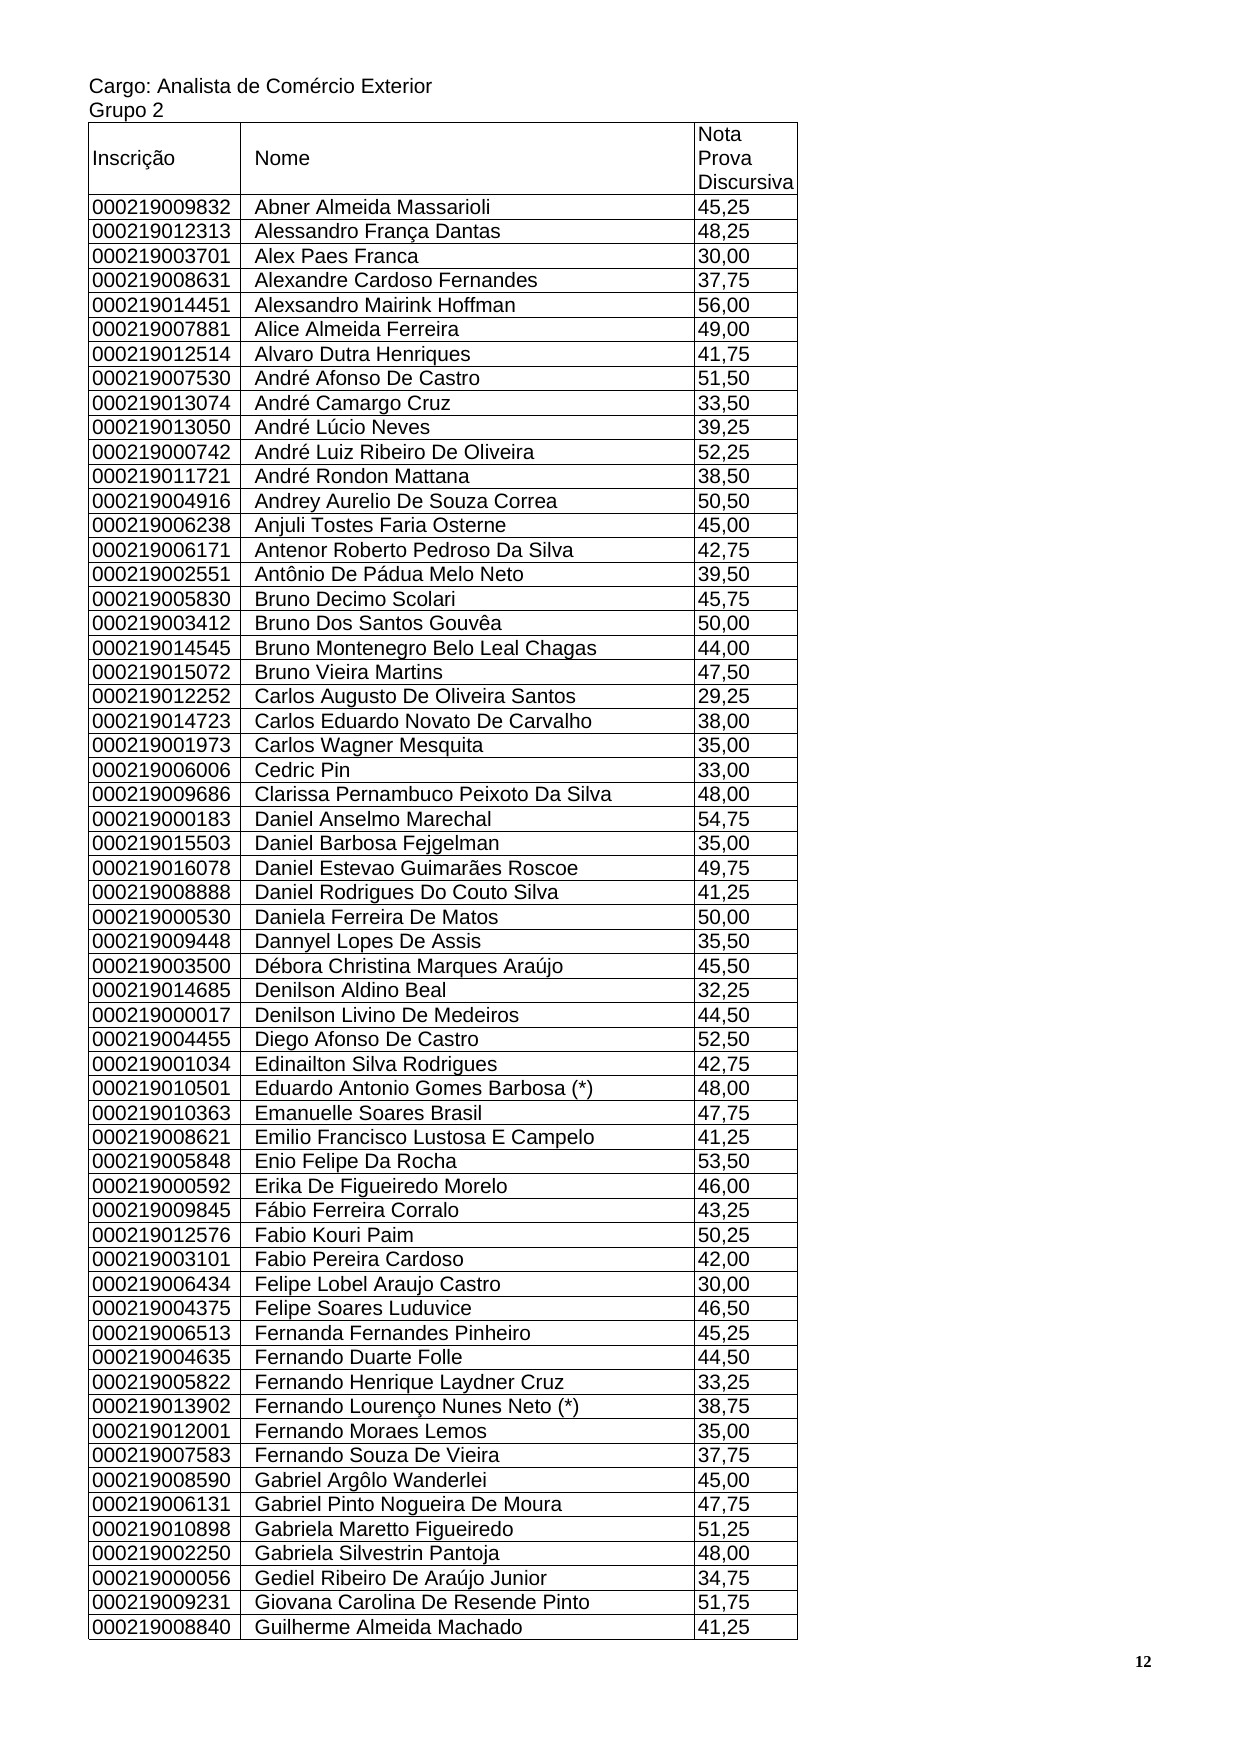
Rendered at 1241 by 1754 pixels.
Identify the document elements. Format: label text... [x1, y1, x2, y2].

table_cell 39,50 [695, 563, 797, 586]
table_cell 47,75 [695, 1101, 797, 1124]
table_cell 50,00 [695, 905, 797, 928]
table_cell 000219007530 [89, 367, 240, 390]
table_cell 45,00 [695, 1468, 797, 1492]
table_cell 33,00 [695, 758, 797, 782]
table_cell 000219016078 [89, 856, 240, 879]
table_cell 42,75 [695, 1052, 797, 1075]
table_cell 000219012576 [89, 1223, 240, 1247]
table_cell 000219010501 [89, 1076, 240, 1100]
table_cell Denilson Aldino Beal [241, 979, 694, 1002]
table_cell 000219004455 [89, 1028, 240, 1051]
table_cell 51,50 [695, 367, 797, 390]
table_header Nota Prova Discursiva [695, 123, 797, 194]
table_cell 33,50 [695, 391, 797, 414]
table_cell Edinailton Silva Rodrigues [241, 1052, 694, 1075]
table_cell Diego Afonso De Castro [241, 1028, 694, 1051]
table_cell Débora Christina Marques Araújo [241, 954, 694, 977]
table_cell 46,50 [695, 1297, 797, 1320]
table_cell Daniel Barbosa Fejgelman [241, 832, 694, 855]
table_cell 000219005822 [89, 1370, 240, 1394]
table_cell Guilherme Almeida Machado [241, 1615, 694, 1638]
table_cell 52,50 [695, 1028, 797, 1051]
table_cell 000219006171 [89, 538, 240, 561]
table_cell 000219003701 [89, 244, 240, 268]
table_cell Daniela Ferreira De Matos [241, 905, 694, 928]
table_cell Andrey Aurelio De Souza Correa [241, 489, 694, 512]
table_cell 53,50 [695, 1150, 797, 1173]
table_cell 43,25 [695, 1199, 797, 1222]
table_cell 51,75 [695, 1591, 797, 1614]
table_cell Felipe Lobel Araujo Castro [241, 1272, 694, 1296]
table_cell 000219006006 [89, 758, 240, 782]
table_cell 44,50 [695, 1346, 797, 1369]
table_cell 42,75 [695, 538, 797, 561]
table_cell Fernanda Fernandes Pinheiro [241, 1321, 694, 1345]
table_cell Fernando Duarte Folle [241, 1346, 694, 1369]
text Cargo: Analista de Comércio Exterior [89, 74, 1151, 98]
table_cell 50,00 [695, 611, 797, 635]
table_cell 000219012001 [89, 1419, 240, 1443]
table_cell 000219006238 [89, 514, 240, 537]
table_cell 51,25 [695, 1517, 797, 1541]
table_cell 000219000592 [89, 1174, 240, 1198]
table_cell 35,00 [695, 734, 797, 757]
table_cell 35,50 [695, 930, 797, 953]
table_cell Alexandre Cardoso Fernandes [241, 269, 694, 292]
table_cell Carlos Augusto De Oliveira Santos [241, 685, 694, 708]
table_cell 000219004375 [89, 1297, 240, 1320]
table_cell 000219011721 [89, 465, 240, 488]
table_cell 45,75 [695, 587, 797, 610]
table_cell 47,75 [695, 1493, 797, 1516]
table_cell 000219012313 [89, 220, 240, 243]
table_cell Gediel Ribeiro De Araújo Junior [241, 1566, 694, 1589]
table_cell 000219012514 [89, 342, 240, 366]
table_cell 45,50 [695, 954, 797, 977]
table_cell 000219005830 [89, 587, 240, 610]
table_cell 000219009686 [89, 783, 240, 806]
table_cell 000219001034 [89, 1052, 240, 1075]
table_cell 41,25 [695, 1125, 797, 1149]
table_cell Clarissa Pernambuco Peixoto Da Silva [241, 783, 694, 806]
table_cell Gabriela Silvestrin Pantoja [241, 1542, 694, 1565]
table_cell 56,00 [695, 293, 797, 317]
table_cell 000219003500 [89, 954, 240, 977]
table_cell Emilio Francisco Lustosa E Campelo [241, 1125, 694, 1149]
table_cell 000219007583 [89, 1444, 240, 1467]
table_cell 000219010363 [89, 1101, 240, 1124]
table_cell 37,75 [695, 269, 797, 292]
table_cell 47,50 [695, 660, 797, 684]
table_cell Giovana Carolina De Resende Pinto [241, 1591, 694, 1614]
table_cell 000219000742 [89, 440, 240, 463]
table_cell 50,50 [695, 489, 797, 512]
table_cell 000219013074 [89, 391, 240, 414]
table_cell 000219006513 [89, 1321, 240, 1345]
table_cell 000219008840 [89, 1615, 240, 1638]
table_cell 41,25 [695, 881, 797, 904]
table_cell 000219003101 [89, 1248, 240, 1271]
table_cell 49,00 [695, 318, 797, 341]
table_cell 000219010898 [89, 1517, 240, 1541]
table_cell André Rondon Mattana [241, 465, 694, 488]
table_cell Emanuelle Soares Brasil [241, 1101, 694, 1124]
table_cell Alex Paes Franca [241, 244, 694, 268]
table_cell 000219009231 [89, 1591, 240, 1614]
table_cell Daniel Anselmo Marechal [241, 807, 694, 831]
table_cell Carlos Eduardo Novato De Carvalho [241, 709, 694, 733]
table_cell Anjuli Tostes Faria Osterne [241, 514, 694, 537]
table_cell Antônio De Pádua Melo Neto [241, 563, 694, 586]
table_cell 29,25 [695, 685, 797, 708]
table_cell 35,00 [695, 832, 797, 855]
table_cell 33,25 [695, 1370, 797, 1394]
table_cell 000219008621 [89, 1125, 240, 1149]
table_cell Antenor Roberto Pedroso Da Silva [241, 538, 694, 561]
table_cell Daniel Rodrigues Do Couto Silva [241, 881, 694, 904]
table_cell Alexsandro Mairink Hoffman [241, 293, 694, 317]
table_cell Fabio Pereira Cardoso [241, 1248, 694, 1271]
table_cell 38,75 [695, 1395, 797, 1418]
table_cell 000219014545 [89, 636, 240, 659]
table_cell 50,25 [695, 1223, 797, 1247]
table_cell 000219003412 [89, 611, 240, 635]
table_cell 000219013902 [89, 1395, 240, 1418]
table_cell 38,50 [695, 465, 797, 488]
table_cell 000219002551 [89, 563, 240, 586]
table_cell 000219000183 [89, 807, 240, 831]
table_cell 000219002250 [89, 1542, 240, 1565]
table_cell 000219014451 [89, 293, 240, 317]
table_cell 000219009448 [89, 930, 240, 953]
table_cell 000219005848 [89, 1150, 240, 1173]
table_cell 000219009845 [89, 1199, 240, 1222]
table_cell 000219004635 [89, 1346, 240, 1369]
table_cell 000219004916 [89, 489, 240, 512]
table_cell Enio Felipe Da Rocha [241, 1150, 694, 1173]
table_cell Fábio Ferreira Corralo [241, 1199, 694, 1222]
table_cell Gabriela Maretto Figueiredo [241, 1517, 694, 1541]
text Grupo 2 [89, 98, 1151, 122]
table_cell Eduardo Antonio Gomes Barbosa (*) [241, 1076, 694, 1100]
table_cell 000219001973 [89, 734, 240, 757]
table_cell Erika De Figueiredo Morelo [241, 1174, 694, 1198]
table_cell 000219006434 [89, 1272, 240, 1296]
table_cell Bruno Decimo Scolari [241, 587, 694, 610]
table_cell 44,50 [695, 1003, 797, 1026]
table_cell 000219013050 [89, 416, 240, 439]
table_cell 48,00 [695, 783, 797, 806]
table_cell 000219006131 [89, 1493, 240, 1516]
table_cell 49,75 [695, 856, 797, 879]
table_cell 45,00 [695, 514, 797, 537]
table_cell 41,25 [695, 1615, 797, 1638]
table_cell 42,00 [695, 1248, 797, 1271]
table_cell 34,75 [695, 1566, 797, 1589]
table_cell 000219008631 [89, 269, 240, 292]
table_cell André Lúcio Neves [241, 416, 694, 439]
table_cell Cedric Pin [241, 758, 694, 782]
table_cell Denilson Livino De Medeiros [241, 1003, 694, 1026]
table_cell Dannyel Lopes De Assis [241, 930, 694, 953]
table_cell 000219000530 [89, 905, 240, 928]
table_cell 46,00 [695, 1174, 797, 1198]
table_cell 000219000056 [89, 1566, 240, 1589]
table_cell Bruno Dos Santos Gouvêa [241, 611, 694, 635]
table_cell 41,75 [695, 342, 797, 366]
table_cell 48,25 [695, 220, 797, 243]
table_cell 52,25 [695, 440, 797, 463]
table_cell 30,00 [695, 244, 797, 268]
table_cell Fernando Lourenço Nunes Neto (*) [241, 1395, 694, 1418]
table_cell 30,00 [695, 1272, 797, 1296]
table_cell 000219014685 [89, 979, 240, 1002]
table_header Nome [241, 123, 694, 194]
table_cell 35,00 [695, 1419, 797, 1443]
table_header Inscrição [89, 123, 240, 194]
table_cell André Camargo Cruz [241, 391, 694, 414]
table_cell Bruno Vieira Martins [241, 660, 694, 684]
table_cell 000219007881 [89, 318, 240, 341]
table_cell Fernando Moraes Lemos [241, 1419, 694, 1443]
table_cell Abner Almeida Massarioli [241, 195, 694, 219]
table_cell 000219015072 [89, 660, 240, 684]
table_cell Alessandro França Dantas [241, 220, 694, 243]
table_cell Fernando Souza De Vieira [241, 1444, 694, 1467]
table_cell Alice Almeida Ferreira [241, 318, 694, 341]
table_cell 000219008590 [89, 1468, 240, 1492]
table_cell 000219008888 [89, 881, 240, 904]
table_cell Felipe Soares Luduvice [241, 1297, 694, 1320]
table_cell Carlos Wagner Mesquita [241, 734, 694, 757]
table_cell Daniel Estevao Guimarães Roscoe [241, 856, 694, 879]
table_cell 000219012252 [89, 685, 240, 708]
table_cell 44,00 [695, 636, 797, 659]
table_cell 000219009832 [89, 195, 240, 219]
table_cell Fernando Henrique Laydner Cruz [241, 1370, 694, 1394]
table_cell 48,00 [695, 1076, 797, 1100]
table_cell Bruno Montenegro Belo Leal Chagas [241, 636, 694, 659]
table_cell 48,00 [695, 1542, 797, 1565]
table_cell 32,25 [695, 979, 797, 1002]
table_cell 38,00 [695, 709, 797, 733]
table_cell Gabriel Argôlo Wanderlei [241, 1468, 694, 1492]
table_cell André Afonso De Castro [241, 367, 694, 390]
table_cell 37,75 [695, 1444, 797, 1467]
table_cell André Luiz Ribeiro De Oliveira [241, 440, 694, 463]
table_cell 000219000017 [89, 1003, 240, 1026]
table_cell Alvaro Dutra Henriques [241, 342, 694, 366]
table_cell 45,25 [695, 195, 797, 219]
table_cell Gabriel Pinto Nogueira De Moura [241, 1493, 694, 1516]
table_cell 54,75 [695, 807, 797, 831]
table_cell 000219015503 [89, 832, 240, 855]
table_cell 000219014723 [89, 709, 240, 733]
table_cell Fabio Kouri Paim [241, 1223, 694, 1247]
table_cell 45,25 [695, 1321, 797, 1345]
table_cell 39,25 [695, 416, 797, 439]
